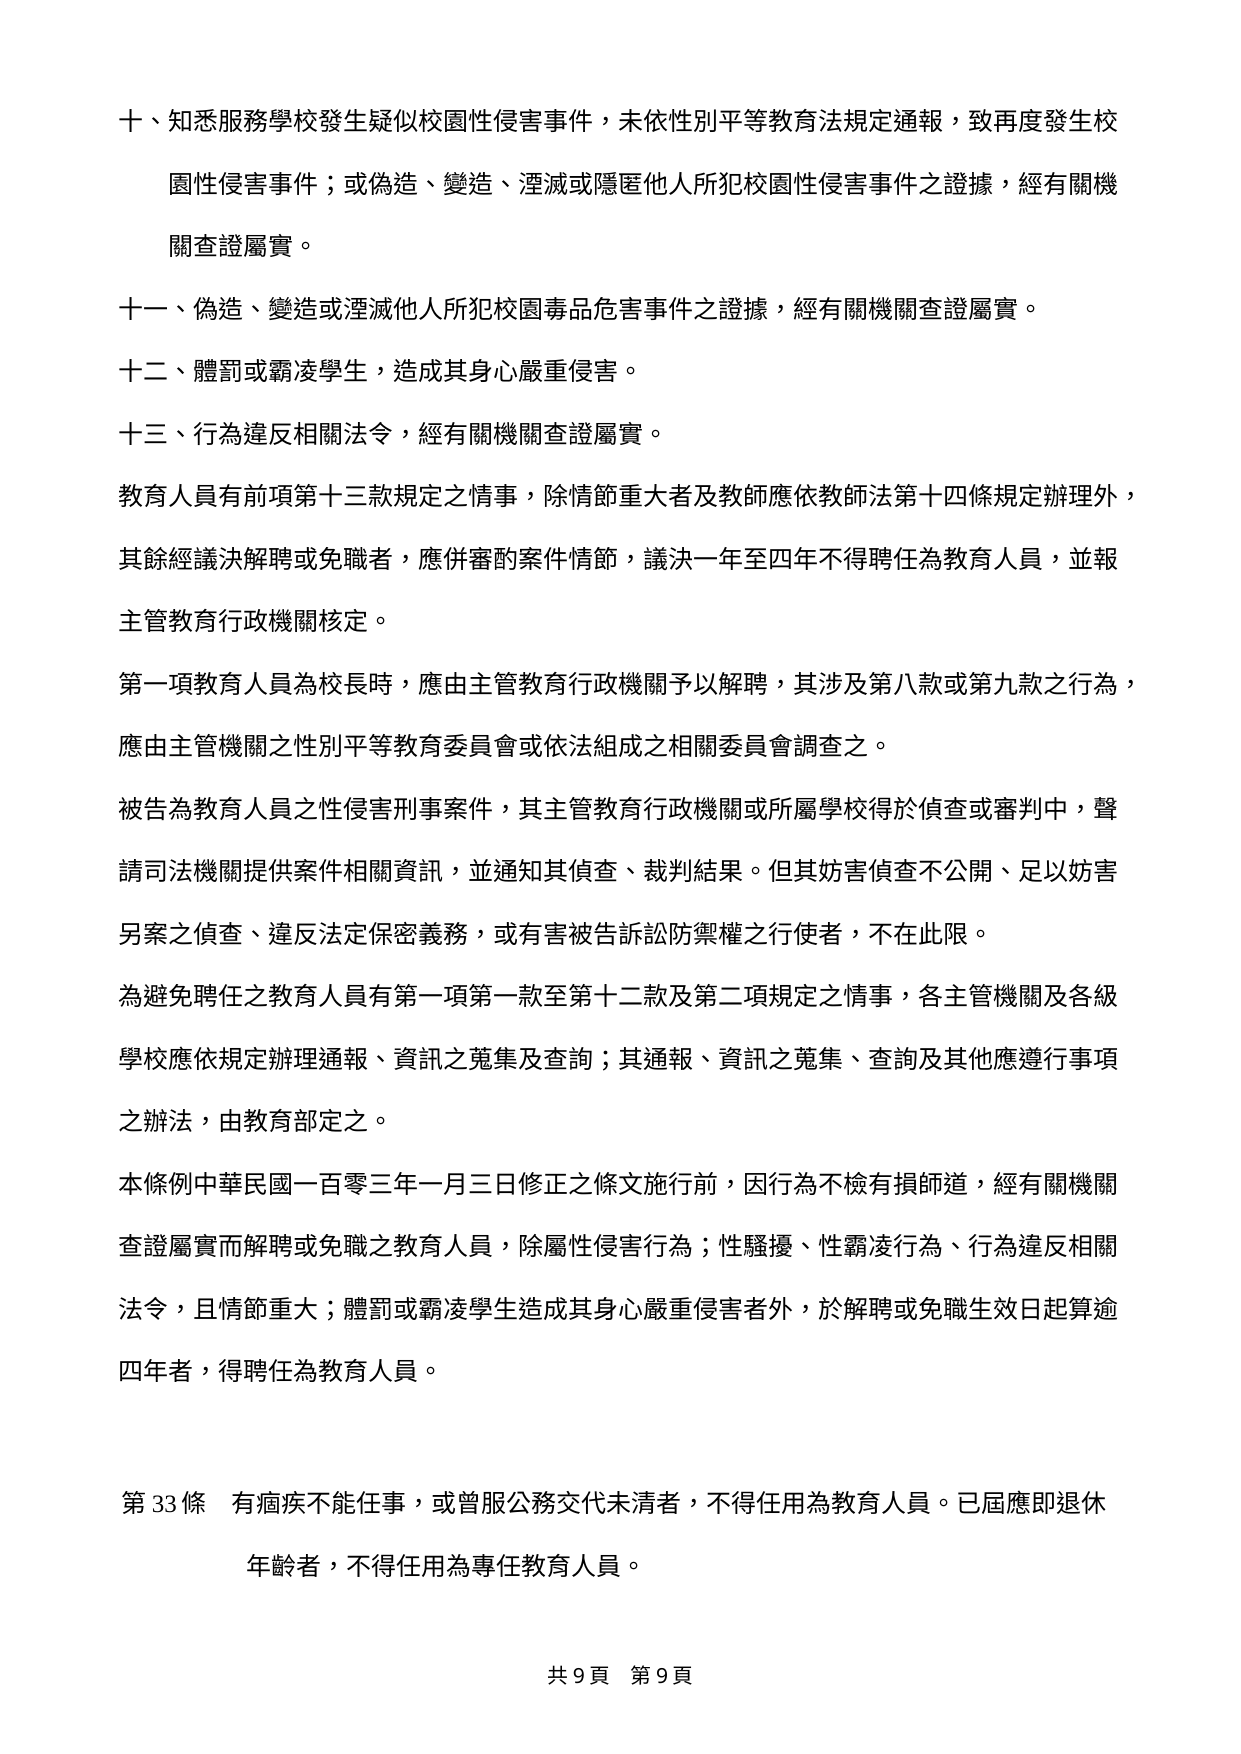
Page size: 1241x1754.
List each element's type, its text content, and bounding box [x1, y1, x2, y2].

text 第33條 有痼疾不能任事，或曾服公務交代未清者，不得任用為教育人員。已屆應即退休年齡者，不得任用為專任教育人員。 [122, 1460, 1122, 1585]
text 被告為教育人員之性侵害刑事案件，其主管教育行政機關或所屬學校得於偵查或審判中，聲請司法機關提供案件相關資訊，並通知其偵查、裁判結果。但其妨害偵查不公開、足以妨害另案之偵查、違反法定保密義務，或有害被告訴訟防禦權之行使者，不在此限。 [118, 766, 1122, 953]
text 第一項教育人員為校長時，應由主管教育行政機關予以解聘，其涉及第八款或第九款之行為，應由主管機關之性別平等教育委員會或依法組成之相關委員會調查之。 [118, 641, 1122, 766]
text 教育人員有前項第十三款規定之情事，除情節重大者及教師應依教師法第十四條規定辦理外，其餘經議決解聘或免職者，應併審酌案件情節，議決一年至四年不得聘任為教育人員，並報主管教育行政機關核定。 [118, 453, 1122, 641]
text 本條例中華民國一百零三年一月三日修正之條文施行前，因行為不檢有損師道，經有關機關查證屬實而解聘或免職之教育人員，除屬性侵害行為；性騷擾、性霸凌行為、行為違反相關法令，且情節重大；體罰或霸凌學生造成其身心嚴重侵害者外，於解聘或免職生效日起算逾四年者，得聘任為教育人員。 [118, 1141, 1122, 1391]
text 十三、行為違反相關法令，經有關機關查證屬實。 [118, 391, 1122, 453]
text 十一、偽造、變造或湮滅他人所犯校園毒品危害事件之證據，經有關機關查證屬實。 [118, 266, 1122, 328]
text 十、知悉服務學校發生疑似校園性侵害事件，未依性別平等教育法規定通報，致再度發生校園性侵害事件；或偽造、變造、湮滅或隱匿他人所犯校園性侵害事件之證據，經有關機關查證屬實。 [118, 78, 1122, 266]
text 十二、體罰或霸凌學生，造成其身心嚴重侵害。 [118, 328, 1122, 391]
text 為避免聘任之教育人員有第一項第一款至第十二款及第二項規定之情事，各主管機關及各級學校應依規定辦理通報、資訊之蒐集及查詢；其通報、資訊之蒐集、查詢及其他應遵行事項之辦法，由教育部定之。 [118, 953, 1122, 1141]
